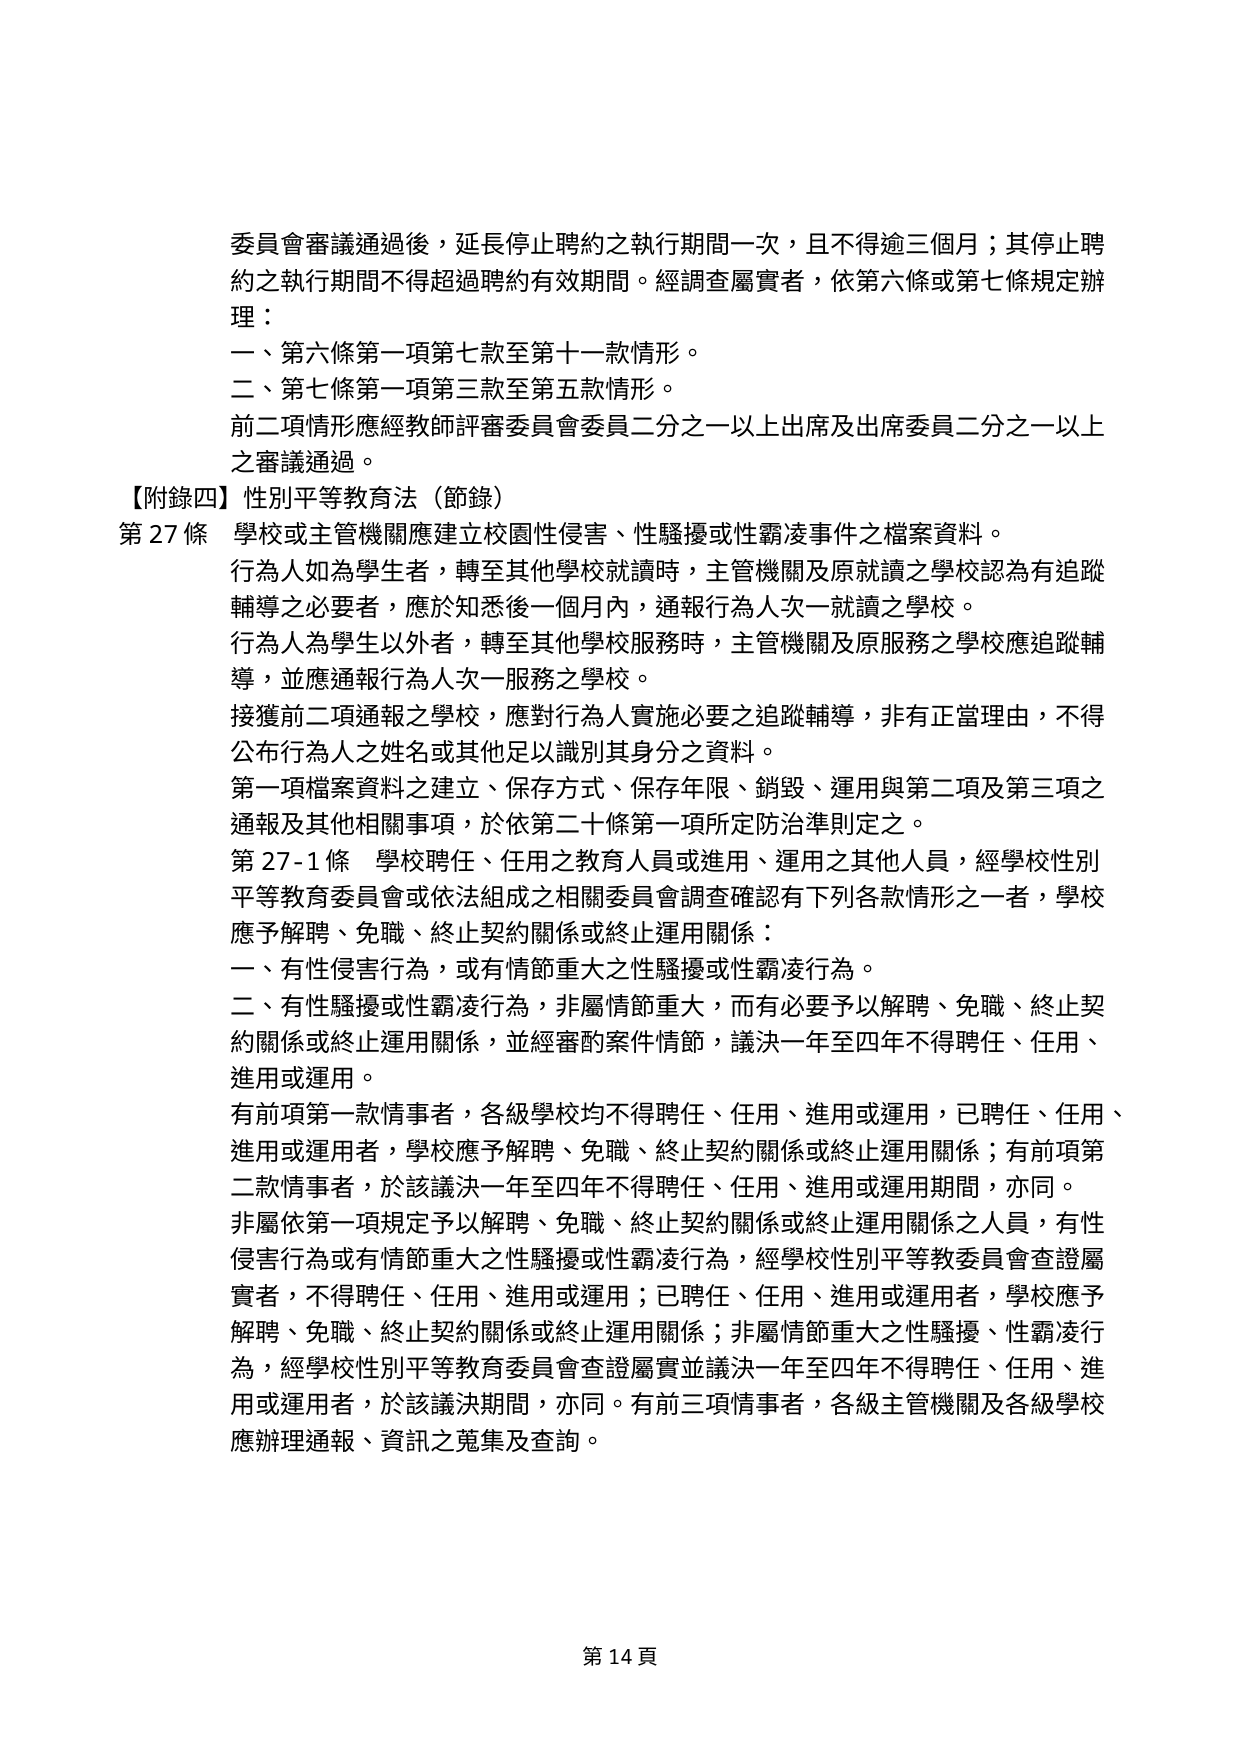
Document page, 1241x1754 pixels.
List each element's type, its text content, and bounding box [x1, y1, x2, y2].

text 第27條 學校或主管機關應建立校園性侵害、性騷擾或性霸凌事件之檔案資料。 行為人如為學生者，轉至其他學校就讀時，主管機關及原就讀之學校認為有追蹤輔導之必要者，應於知悉後一個月內，通報行為人次一就讀之學校。 行為人為學生以外者，轉至其他學校服務時，主管機關及原服務之學校應追蹤輔導，並應通報行為人次一服務之學校。 接獲前二項通報之學校，應對行為人實施必要之追蹤輔導，非有正當理由，不得公布行為人之姓名或其他足以識別其身分之資料。 第一項檔案資料之建立、保存方式、保存年限、銷毀、運用與第二項及第三項之通報及其他相關事項，於依第二十條第一項所定防治準則定之。 [118, 515, 1122, 841]
text 【附錄四】性別平等教育法（節錄） [118, 478, 1122, 515]
text 第27-1條 學校聘任、任用之教育人員或進用、運用之其他人員，經學校性別平等教育委員會或依法組成之相關委員會調查確認有下列各款情形之一者，學校應予解聘、免職、終止契約關係或終止運用關係： 一、有性侵害行為，或有情節重大之性騷擾或性霸凌行為。 二、有性騷擾或性霸凌行為，非屬情節重大，而有必要予以解聘、免職、終止契約關係或終止運用關係，並經審酌案件情節，議決一年至四年不得聘任、任用、進用或運用。 有前項第一款情事者，各級學校均不得聘任、任用、進用或運用，已聘任、任用、進用或運用者，學校應予解聘、免職、終止契約關係或終止運用關係；有前項第二款情事者，於該議決一年至四年不得聘任、任用、進用或運用期間，亦同。 非屬依第一項規定予以解聘、免職、終止契約關係或終止運用關係之人員，有性侵害行為或有情節重大之性騷擾或性霸凌行為，經學校性別平等教委員會查證屬實者，不得聘任、任用、進用或運用；已聘任、任用、進用或運用者，學校應予解聘、免職、終止契約關係或終止運用關係；非屬情節重大之性騷擾、性霸凌行為，經學校性別平等教育委員會查證屬實並議決一年至四年不得聘任、任用、進用或運用者，於該議決期間，亦同。有前三項情事者，各級主管機關及各級學校應辦理通報、資訊之蒐集及查詢。 學校聘任、任用教育人員或進用、運用其他人員前，應依性侵害犯罪防治法之規定，查詢其有無性侵害之犯罪紀錄，及依第七項所定辦法查詢是否曾有性侵害、性騷擾或性霸凌行為；已聘任、任用、進用或運用者，應定期查詢。 各級主管機關協助學校辦理前項查詢，得使用中央社政主管機關建立之依性騷擾防治法第二十條規定受處罰者之資料庫。 前三項之通報、資訊之蒐集、查詢、處理、利用及其他相關事項之辦法，中央主管機關定之。 第一項至第三項之人員適用教師法、教育人員任用條例、公務人員相關法律或陸海空軍相關法律者，其解聘、停聘、免職、撤職、停職或退伍，依各該法律規定辦理，並適用第四項至前項規定；其未解聘、免職、撤職或退伍者，應調離學校現職。 前項以外人員，涉有第一項或第三項情形，於調查期間，學校或主管機關應經性別平等教育委員會決議令其暫時停職；停職原因消滅後復職者，其未發給之薪資應依相關規定予以補發。 [231, 841, 1122, 1457]
text 委員會審議通過後，延長停止聘約之執行期間一次，且不得逾三個月；其停止聘約之執行期間不得超過聘約有效期間。經調查屬實者，依第六條或第七條規定辦理： 一、第六條第一項第七款至第十一款情形。 二、第七條第一項第三款至第五款情形。 前二項情形應經教師評審委員會委員二分之一以上出席及出席委員二分之一以上之審議通過。 [118, 225, 1122, 478]
